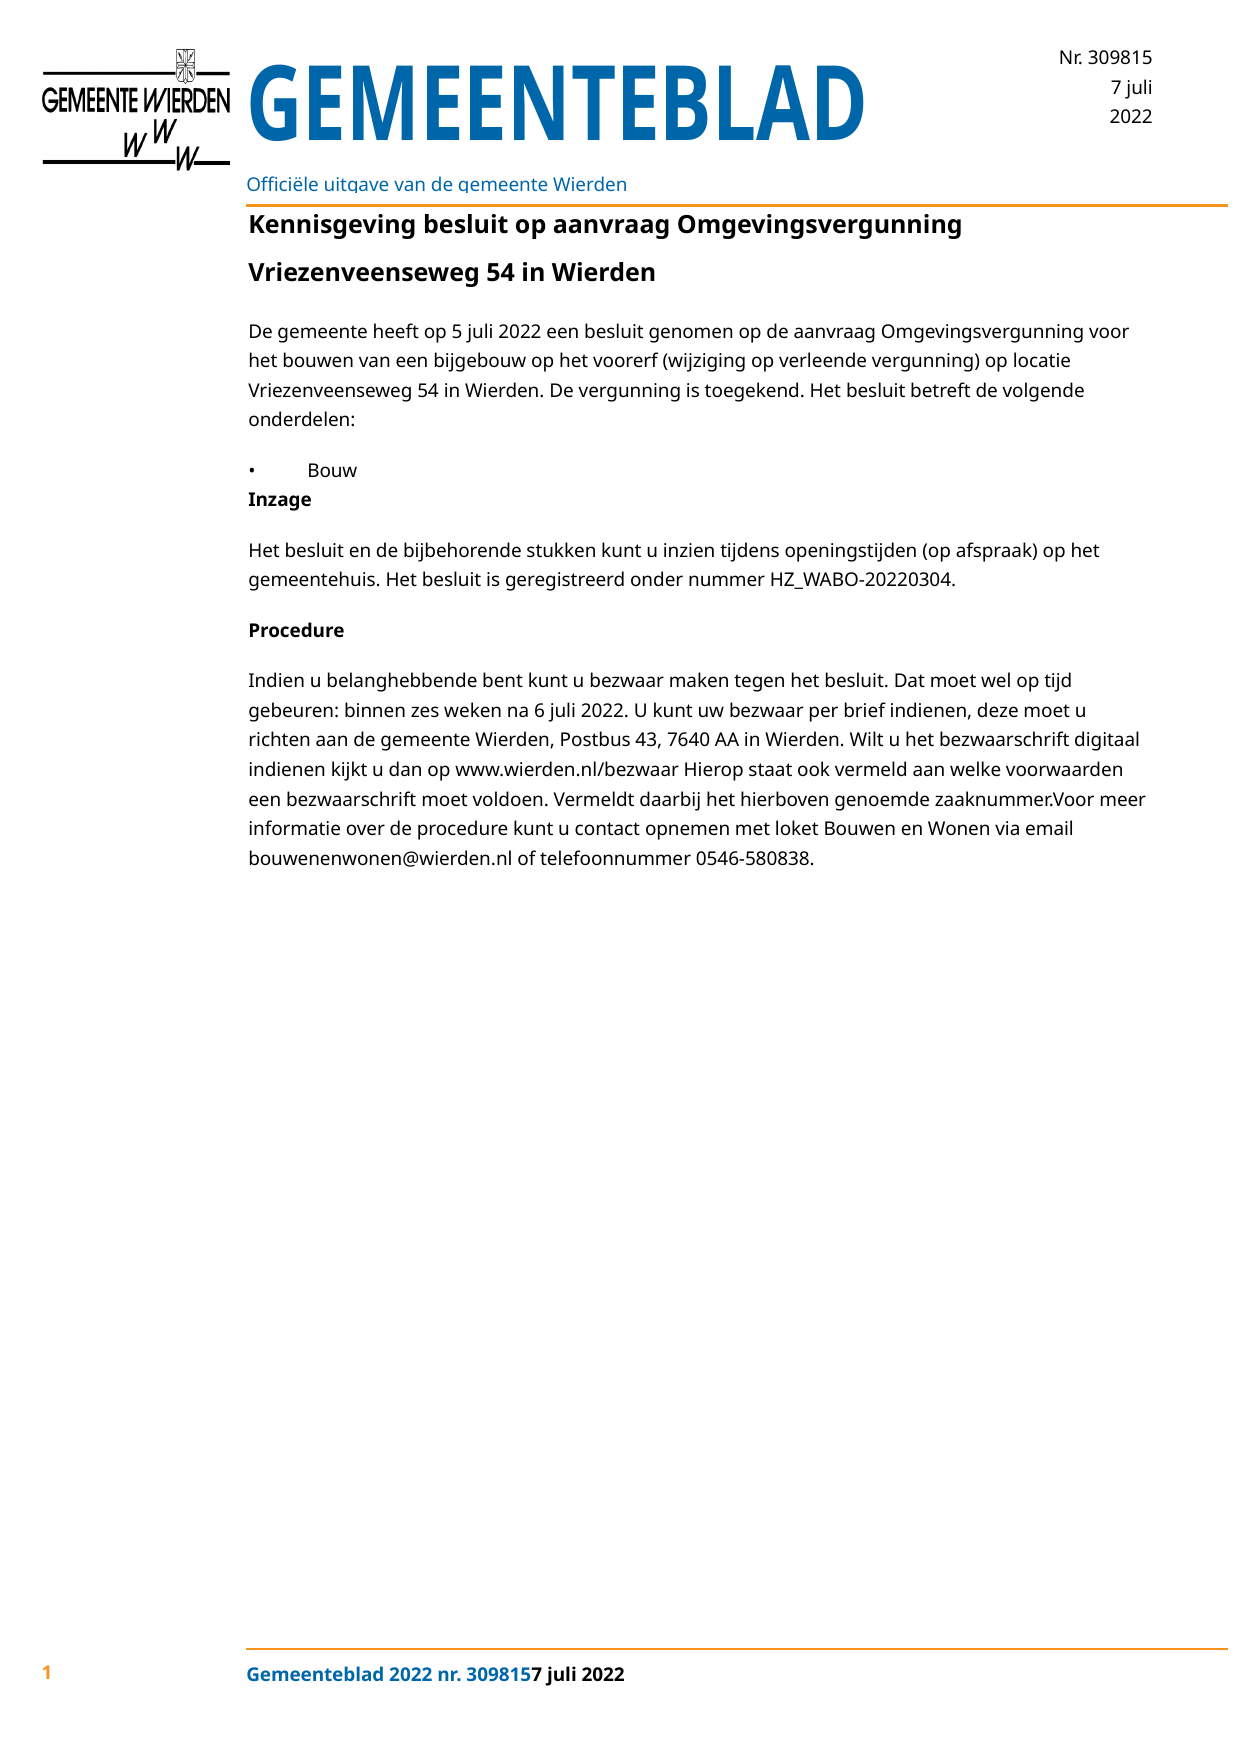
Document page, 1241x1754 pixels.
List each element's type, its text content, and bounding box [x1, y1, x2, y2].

text Indien u belanghebbende bent kunt u bezwaar maken tegen het besluit. Dat moet wel op tijd gebeuren: binnen zes weken na 6 juli 2022. U kunt uw bezwaar per brief indienen, deze moet u richten aan de gemeente Wierden, Postbus 43, 7640 AA in Wierden. Wilt u het bezwaarschrift digitaal indienen kijkt u dan op www.wierden.nl/bezwaar Hierop staat ook vermeld aan welke voorwaarden een bezwaarschrift moet voldoen. Vermeldt daarbij het hierboven genoemde zaaknummer.Voor meer informatie over de procedure kunt u contact opnemen met loket Bouwen en Wonen via email bouwenenwonen@wierden.nl of telefoonnummer 0546-580838. [248, 667, 1152, 871]
list Bouw [248, 457, 1152, 483]
text De gemeente heeft op 5 juli 2022 een besluit genomen op de aanvraag Omgevingsvergunning voor het bouwen van een bijgebouw op het voorerf (wijziging op verleende vergunning) op locatie Vriezenveenseweg 54 in Wierden. De vergunning is toegekend. Het besluit betreft de volgende onderdelen: [248, 318, 1152, 432]
text Procedure [248, 617, 1152, 643]
text Inzage [248, 487, 1152, 512]
text Kennisgeving besluit op aanvraag Omgevingsvergunning Vriezenveenseweg 54 in Wierden [248, 207, 1152, 288]
text Het besluit en de bijbehorende stukken kunt u inzien tijdens openingstijden (op afspraak) op het gemeentehuis. Het besluit is geregistreerd onder nummer HZ_WABO-20220304. [248, 537, 1152, 592]
picture [41, 47, 231, 172]
